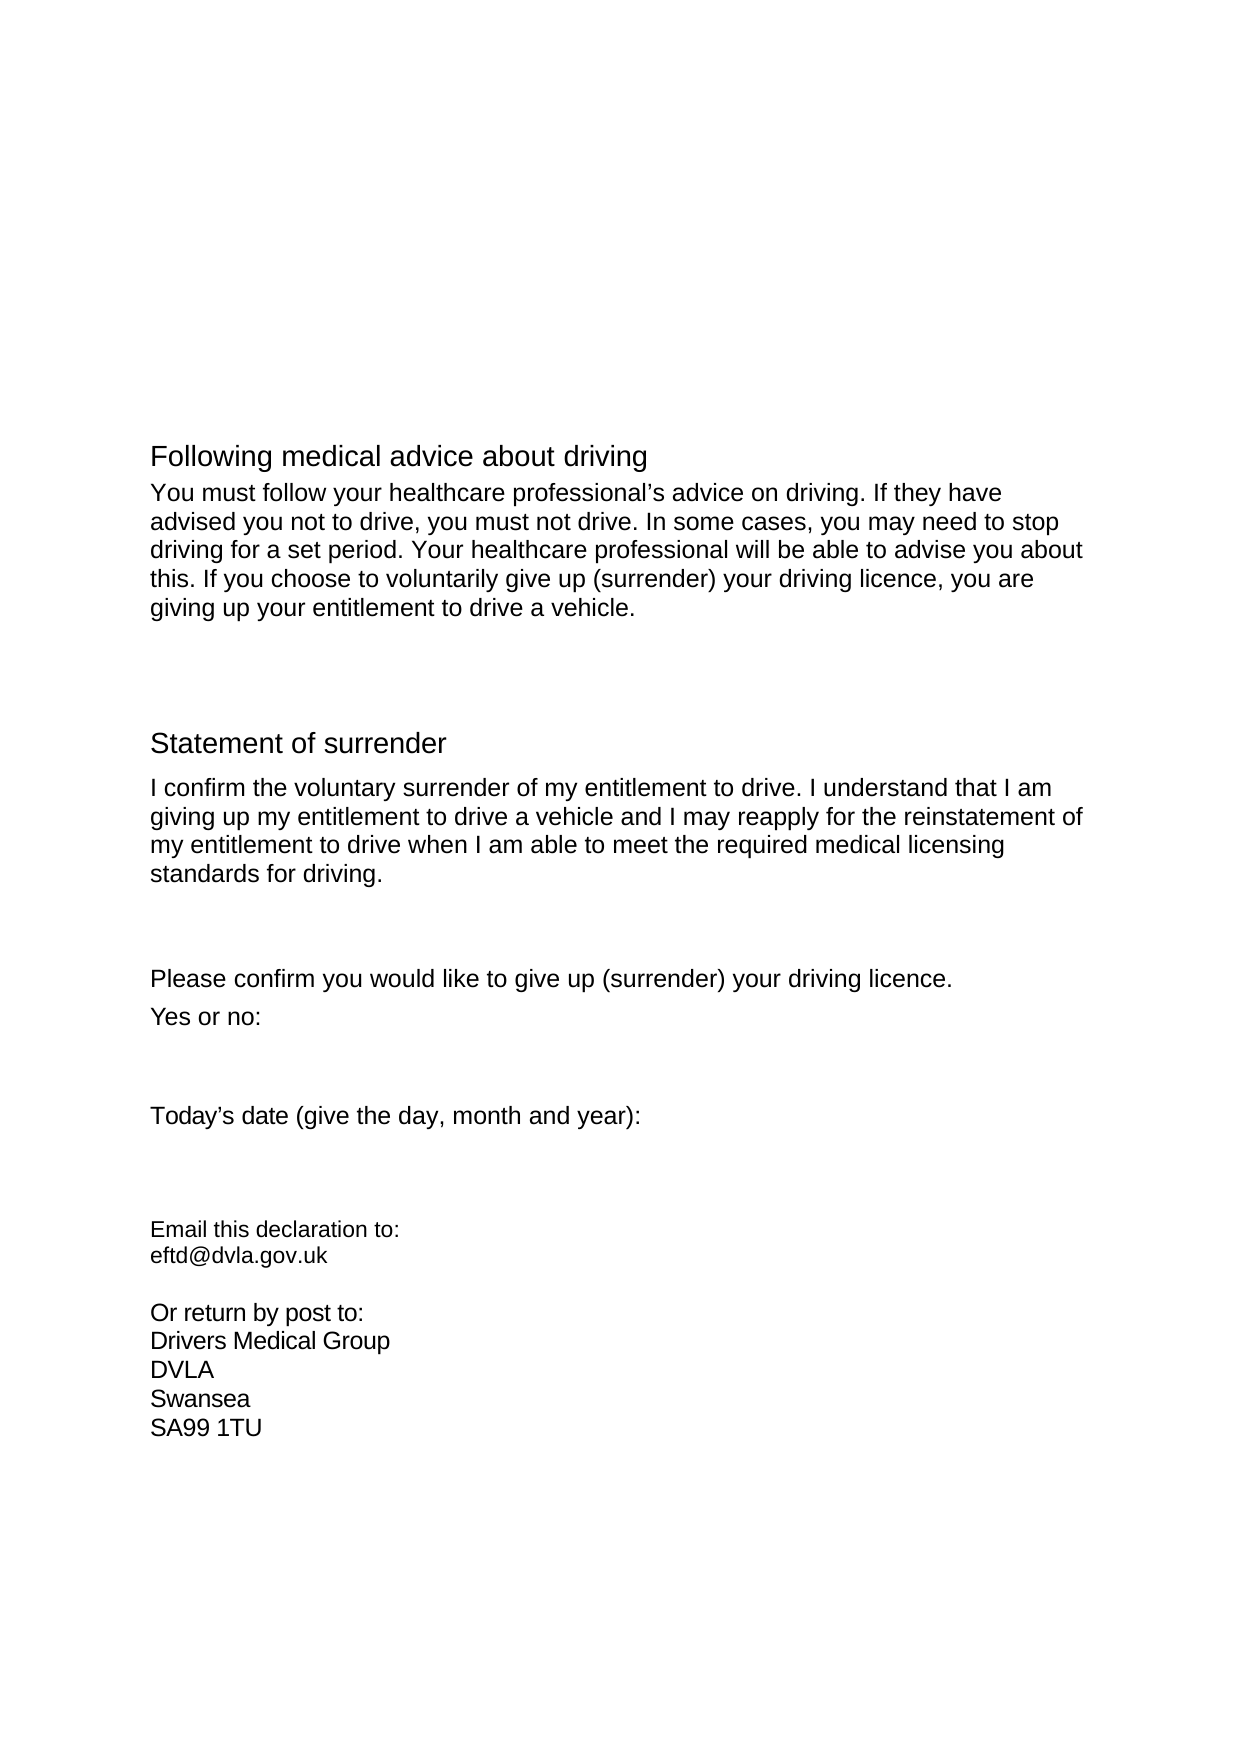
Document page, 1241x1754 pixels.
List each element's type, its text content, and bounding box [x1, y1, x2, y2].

text I confirm the voluntary surrender of my entitlement to drive. I understand that I am giving up my entitlement to drive a vehicle and I may reapply for the reinstatement of my entitlement to drive when I am able to meet the required medical licensing standards for driving. [150, 773, 1090, 888]
text Email this declaration to: eftd@dvla.gov.uk [150, 1216, 1090, 1269]
subtitle Following medical advice about driving [150, 439, 1090, 473]
text Yes or no: [150, 1002, 1051, 1030]
text Drivers Medical Group DVLA Swansea SA99 1TU [150, 1326, 1090, 1441]
text Or return by post to: [150, 1297, 1090, 1326]
text Today’s date (give the day, month and year): [150, 1101, 1051, 1130]
subtitle Statement of surrender [150, 726, 1090, 760]
subtitle Please confirm you would like to give up (surrender) your driving licence. [150, 964, 1051, 992]
text You must follow your healthcare professional’s advice on driving. If they have advised you not to drive, you must not drive. In some cases, you may need to stop driving for a set period. Your healthcare professional will be able to advise you about this. If you choose to voluntarily give up (surrender) your driving licence, you are giving up your entitlement to drive a vehicle. [150, 478, 1090, 622]
